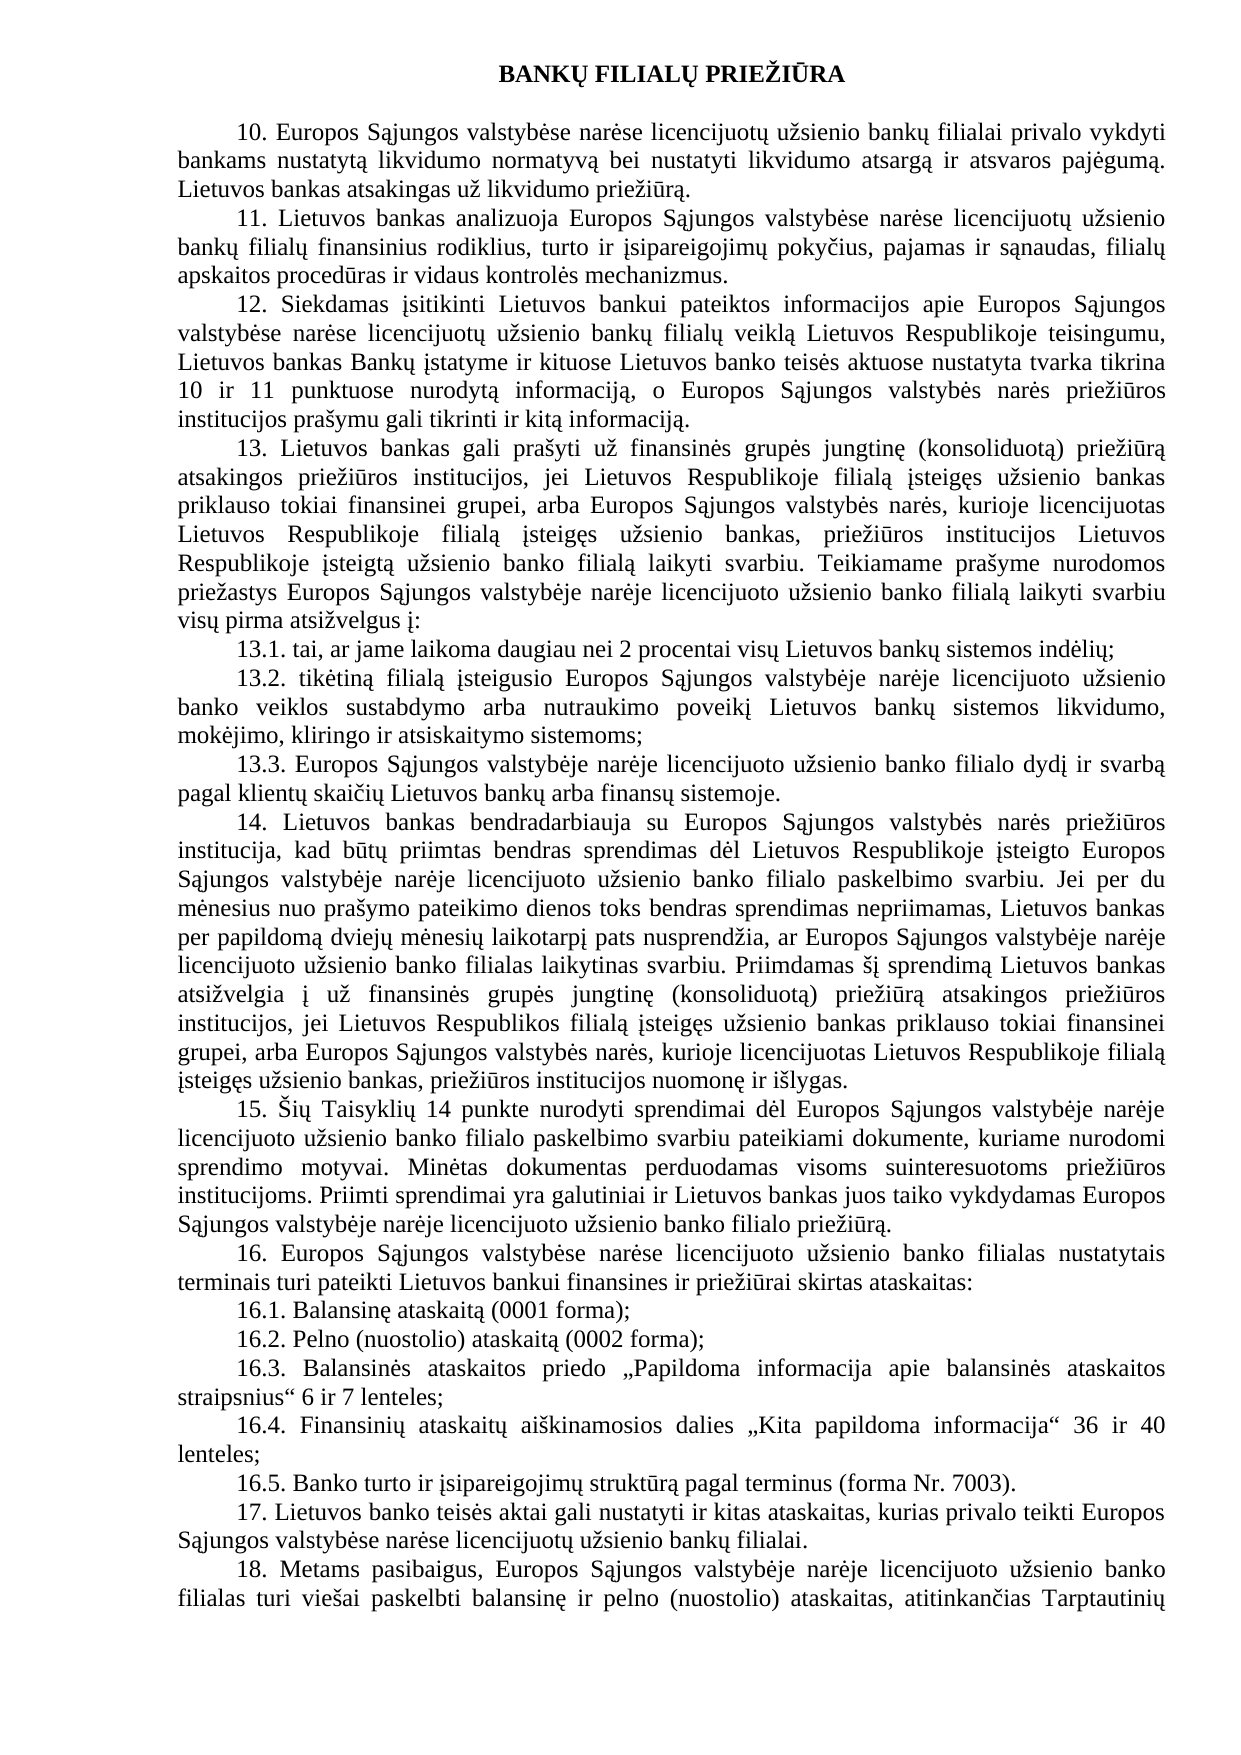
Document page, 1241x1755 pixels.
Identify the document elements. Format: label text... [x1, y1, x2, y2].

text 15. Šių Taisyklių 14 punkte nurodyti sprendimai dėl Europos Sąjungos valstybėje narėje licencijuoto užsienio banko filialo paskelbimo svarbiu pateikiami dokumente, kuriame nurodomi sprendimo motyvai. Minėtas dokumentas perduodamas visoms suinteresuotoms priežiūros institucijoms. Priimti sprendimai yra galutiniai ir Lietuvos bankas juos taiko vykdydamas Europos Sąjungos valstybėje narėje licencijuoto užsienio banko filialo priežiūrą. [177, 1094, 1166, 1238]
text 11. Lietuvos bankas analizuoja Europos Sąjungos valstybėse narėse licencijuotų užsienio bankų filialų finansinius rodiklius, turto ir įsipareigojimų pokyčius, pajamas ir sąnaudas, filialų apskaitos procedūras ir vidaus kontrolės mechanizmus. [177, 203, 1166, 289]
text 13. Lietuvos bankas gali prašyti už finansinės grupės jungtinę (konsoliduotą) priežiūrą atsakingos priežiūros institucijos, jei Lietuvos Respublikoje filialą įsteigęs užsienio bankas priklauso tokiai finansinei grupei, arba Europos Sąjungos valstybės narės, kurioje licencijuotas Lietuvos Respublikoje filialą įsteigęs užsienio bankas, priežiūros institucijos Lietuvos Respublikoje įsteigtą užsienio banko filialą laikyti svarbiu. Teikiamame prašyme nurodomos priežastys Europos Sąjungos valstybėje narėje licencijuoto užsienio banko filialą laikyti svarbiu visų pirma atsižvelgus į: [177, 433, 1166, 634]
text 17. Lietuvos banko teisės aktai gali nustatyti ir kitas ataskaitas, kurias privalo teikti Europos Sąjungos valstybėse narėse licencijuotų užsienio bankų filialai. [177, 1497, 1166, 1554]
text 16.4. Finansinių ataskaitų aiškinamosios dalies „Kita papildoma informacija“ 36 ir 40 lenteles; [177, 1410, 1166, 1468]
text 16. Europos Sąjungos valstybėse narėse licencijuoto užsienio banko filialas nustatytais terminais turi pateikti Lietuvos bankui finansines ir priežiūrai skirtas ataskaitas: [177, 1238, 1166, 1295]
text 13.3. Europos Sąjungos valstybėje narėje licencijuoto užsienio banko filialo dydį ir svarbą pagal klientų skaičių Lietuvos bankų arba finansų sistemoje. [177, 749, 1166, 807]
text 16.2. Pelno (nuostolio) ataskaitą (0002 forma); [177, 1324, 1166, 1353]
text 18. Metams pasibaigus, Europos Sąjungos valstybėje narėje licencijuoto užsienio banko filialas turi viešai paskelbti balansinę ir pelno (nuostolio) ataskaitas, atitinkančias Tarptautinių [177, 1554, 1166, 1612]
text 16.3. Balansinės ataskaitos priedo „Papildoma informacija apie balansinės ataskaitos straipsnius“ 6 ir 7 lenteles; [177, 1353, 1166, 1410]
text 13.1. tai, ar jame laikoma daugiau nei 2 procentai visų Lietuvos bankų sistemos indėlių; [177, 634, 1166, 663]
text 16.5. Banko turto ir įsipareigojimų struktūrą pagal terminus (forma Nr. 7003). [177, 1468, 1166, 1497]
text 14. Lietuvos bankas bendradarbiauja su Europos Sąjungos valstybės narės priežiūros institucija, kad būtų priimtas bendras sprendimas dėl Lietuvos Respublikoje įsteigto Europos Sąjungos valstybėje narėje licencijuoto užsienio banko filialo paskelbimo svarbiu. Jei per du mėnesius nuo prašymo pateikimo dienos toks bendras sprendimas nepriimamas, Lietuvos bankas per papildomą dviejų mėnesių laikotarpį pats nusprendžia, ar Europos Sąjungos valstybėje narėje licencijuoto užsienio banko filialas laikytinas svarbiu. Priimdamas šį sprendimą Lietuvos bankas atsižvelgia į už finansinės grupės jungtinę (konsoliduotą) priežiūrą atsakingos priežiūros institucijos, jei Lietuvos Respublikos filialą įsteigęs užsienio bankas priklauso tokiai finansinei grupei, arba Europos Sąjungos valstybės narės, kurioje licencijuotas Lietuvos Respublikoje filialą įsteigęs užsienio bankas, priežiūros institucijos nuomonę ir išlygas. [177, 807, 1166, 1094]
text 16.1. Balansinę ataskaitą (0001 forma); [177, 1295, 1166, 1324]
text 10. Europos Sąjungos valstybėse narėse licencijuotų užsienio bankų filialai privalo vykdyti bankams nustatytą likvidumo normatyvą bei nustatyti likvidumo atsargą ir atsvaros pajėgumą. Lietuvos bankas atsakingas už likvidumo priežiūrą. [177, 117, 1166, 203]
text 13.2. tikėtiną filialą įsteigusio Europos Sąjungos valstybėje narėje licencijuoto užsienio banko veiklos sustabdymo arba nutraukimo poveikį Lietuvos bankų sistemos likvidumo, mokėjimo, kliringo ir atsiskaitymo sistemoms; [177, 663, 1166, 749]
text 12. Siekdamas įsitikinti Lietuvos bankui pateiktos informacijos apie Europos Sąjungos valstybėse narėse licencijuotų užsienio bankų filialų veiklą Lietuvos Respublikoje teisingumu, Lietuvos bankas Bankų įstatyme ir kituose Lietuvos banko teisės aktuose nustatyta tvarka tikrina 10 ir 11 punktuose nurodytą informaciją, o Europos Sąjungos valstybės narės priežiūros institucijos prašymu gali tikrinti ir kitą informaciją. [177, 289, 1166, 433]
text BANKŲ FILIALŲ PRIEŽIŪRA [177, 59, 1166, 88]
